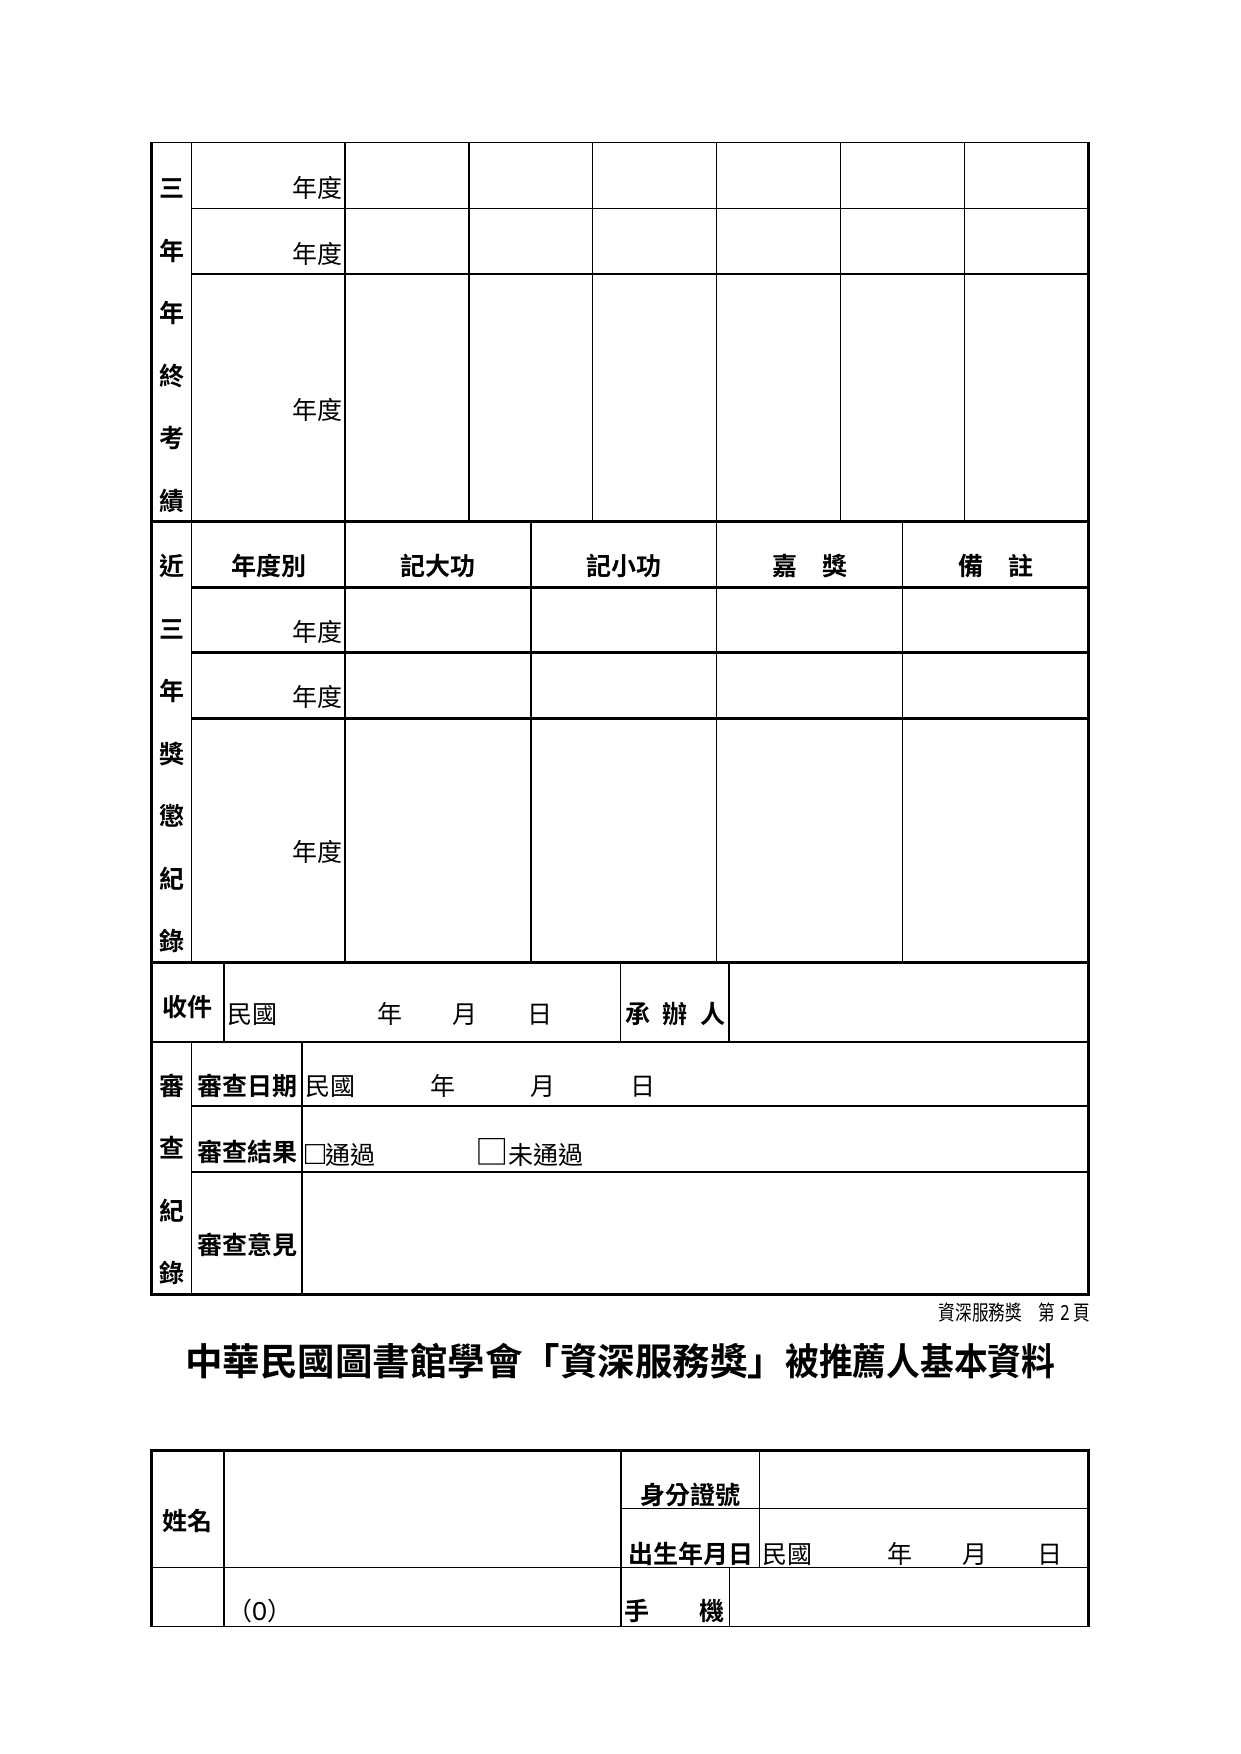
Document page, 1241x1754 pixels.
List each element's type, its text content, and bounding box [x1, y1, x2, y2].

table_cell [903, 720, 1087, 961]
text 中華民國圖書館學會「資深服務獎」被推薦人基本資料 [150, 1345, 1090, 1382]
table_cell 聯絡電話 [153, 1568, 223, 1626]
table_cell [841, 275, 964, 520]
table_cell [532, 654, 716, 717]
table_cell [593, 209, 716, 273]
table_cell 審查紀錄 [153, 1043, 191, 1293]
table_cell [730, 1568, 1087, 1626]
table_cell [903, 589, 1087, 651]
table_cell [346, 589, 530, 651]
table_cell [730, 964, 1087, 1041]
table_cell 承 辦 人 [621, 964, 728, 1041]
table_cell [717, 209, 840, 273]
table_cell [346, 209, 468, 273]
table_cell 手 機 [622, 1568, 729, 1626]
table_cell 近三年獎懲紀錄 [153, 523, 191, 961]
table_cell [903, 654, 1087, 717]
table_cell 年度別 [192, 523, 344, 586]
table_cell 記小功 [532, 523, 716, 586]
table_cell [346, 720, 530, 961]
table_cell 民國 年 月 日 [760, 1509, 1087, 1567]
table_cell [346, 143, 468, 207]
table_header 姓名 [153, 1452, 223, 1567]
table_cell [470, 209, 592, 273]
table_cell [593, 275, 716, 520]
table_cell □通過 □未通過 [303, 1107, 1087, 1171]
table_cell [717, 143, 840, 207]
table_cell 備 註 [903, 523, 1087, 586]
table_header [760, 1452, 1087, 1508]
table_cell 審查意見 [192, 1173, 301, 1293]
table_header 身分證號 [622, 1452, 759, 1508]
table_cell [717, 589, 902, 651]
table_cell [841, 209, 964, 273]
table_cell [346, 275, 468, 520]
table_cell [303, 1173, 1087, 1293]
table_cell 年度 [192, 275, 344, 520]
table_cell [965, 275, 1087, 520]
table_cell 年度 [192, 143, 344, 207]
table_cell 三年年終考績 [153, 143, 191, 520]
table_cell [470, 143, 592, 207]
table_cell 民國 年 月 日 [225, 964, 620, 1041]
table_cell 年度 [192, 720, 344, 961]
table_cell 年度 [192, 654, 344, 717]
table_cell 審查日期 [192, 1043, 301, 1105]
table_cell [532, 589, 716, 651]
table_cell 年度 [192, 209, 344, 273]
table_cell 出生年月日 [622, 1509, 759, 1567]
table_cell 記大功 [346, 523, 530, 586]
table_cell 嘉 獎 [717, 523, 902, 586]
text 資深服務獎 第2頁 [150, 1296, 1090, 1326]
table_cell [841, 143, 964, 207]
table_cell [532, 720, 716, 961]
table_cell 民國 年 月 日 [303, 1043, 1087, 1105]
table_cell [717, 275, 840, 520]
table_cell [965, 143, 1087, 207]
table_cell [965, 209, 1087, 273]
table_cell [593, 143, 716, 207]
table_cell [470, 275, 592, 520]
table_cell 收件日期 [153, 964, 223, 1041]
table_header [225, 1452, 620, 1567]
table_cell [346, 654, 530, 717]
table_cell 年度 [192, 589, 344, 651]
table_cell [717, 720, 902, 961]
table_cell （O） [225, 1568, 620, 1626]
table_cell 審查結果 [192, 1107, 301, 1171]
table_cell [717, 654, 902, 717]
